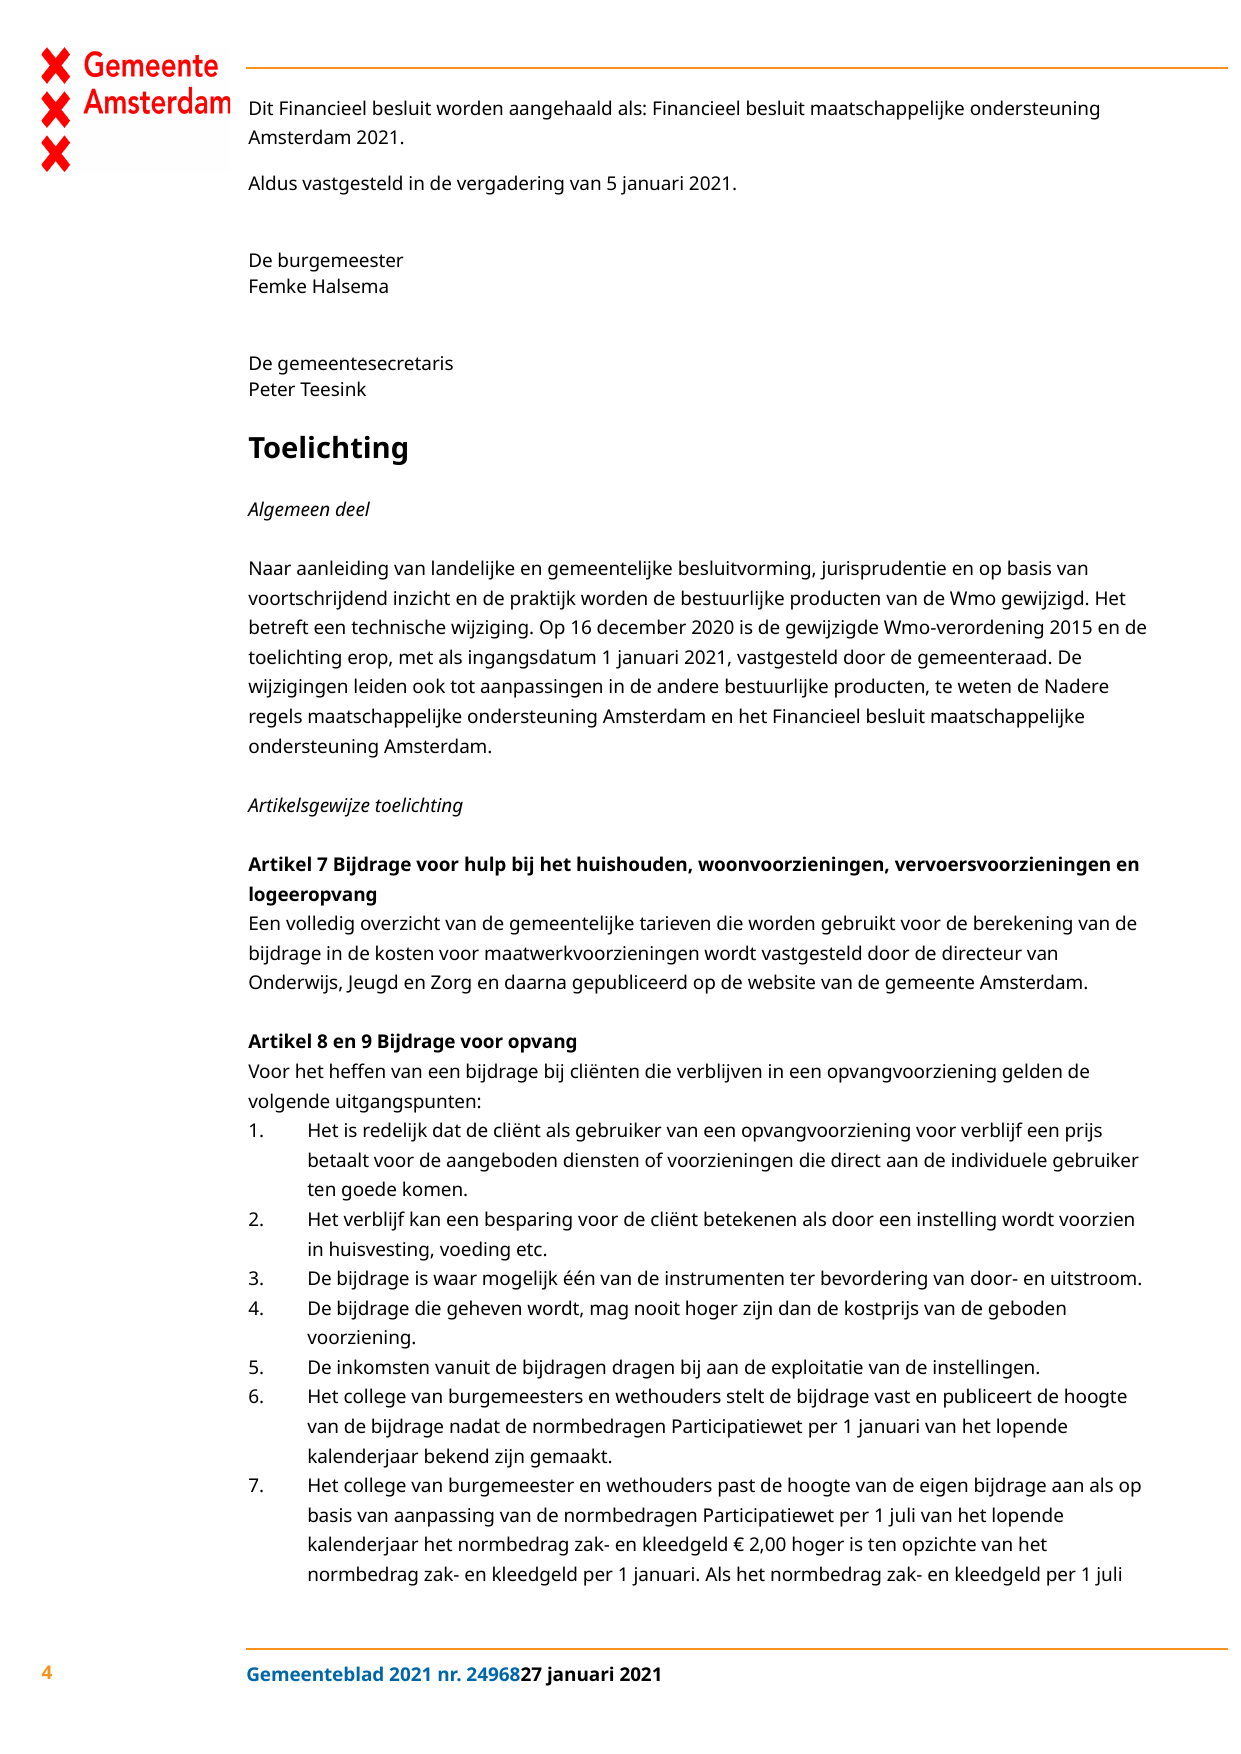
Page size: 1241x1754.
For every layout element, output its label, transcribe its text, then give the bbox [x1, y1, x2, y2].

list De bijdrage is waar mogelijk één van de instrumenten ter bevordering van door- en uitstroom. [248, 1265, 1152, 1291]
text Peter Teesink [248, 376, 1152, 402]
text Dit Financieel besluit worden aangehaald als: Financieel besluit maatschappelijke ondersteuning Amsterdam 2021. [248, 95, 1152, 150]
text Aldus vastgesteld in de vergadering van 5 januari 2021. [248, 170, 1152, 196]
text Artikel 8 en 9 Bijdrage voor opvang [248, 1029, 1152, 1054]
text Toelichting [248, 427, 1152, 467]
list Het college van burgemeester en wethouders past de hoogte van de eigen bijdrage aan als op basis van aanpassing van de normbedragen Participatiewet per 1 juli van het lopende kalenderjaar het normbedrag zak- en kleedgeld € 2,00 hoger is ten opzichte van het normbedrag zak- en kleedgeld per 1 januari. Als het normbedrag zak- en kleedgeld per 1 juli [248, 1472, 1152, 1587]
text Algemeen deel [248, 496, 1152, 522]
list Het college van burgemeesters en wethouders stelt de bijdrage vast en publiceert de hoogte van de bijdrage nadat de normbedragen Participatiewet per 1 januari van het lopende kalenderjaar bekend zijn gemaakt. [248, 1384, 1152, 1468]
text Naar aanleiding van landelijke en gemeentelijke besluitvorming, jurisprudentie en op basis van voortschrijdend inzicht en de praktijk worden de bestuurlijke producten van de Wmo gewijzigd. Het betreft een technische wijziging. Op 16 december 2020 is de gewijzigde Wmo-verordening 2015 en de toelichting erop, met als ingangsdatum 1 januari 2021, vastgesteld door de gemeenteraad. De wijzigingen leiden ook tot aanpassingen in de andere bestuurlijke producten, te weten de Nadere regels maatschappelijke ondersteuning Amsterdam en het Financieel besluit maatschappelijke ondersteuning Amsterdam. [248, 555, 1152, 758]
list Het is redelijk dat de cliënt als gebruiker van een opvangvoorziening voor verblijf een prijs betaalt voor de aangeboden diensten of voorzieningen die direct aan de individuele gebruiker ten goede komen. [248, 1117, 1152, 1202]
text Artikelsgewijze toelichting [248, 792, 1152, 818]
text De gemeentesecretaris [248, 350, 1152, 376]
text Artikel 7 Bijdrage voor hulp bij het huishouden, woonvoorzieningen, vervoersvoorzieningen en logeeropvang [248, 851, 1152, 906]
list De inkomsten vanuit de bijdragen dragen bij aan de exploitatie van de instellingen. [248, 1354, 1152, 1380]
text Femke Halsema [248, 273, 1152, 299]
text Een volledig overzicht van de gemeentelijke tarieven die worden gebruikt voor de berekening van de bijdrage in de kosten voor maatwerkvoorzieningen wordt vastgesteld door de directeur van Onderwijs, Jeugd en Zorg en daarna gepubliceerd op de website van de gemeente Amsterdam. [248, 910, 1152, 995]
list Het verblijf kan een besparing voor de cliënt betekenen als door een instelling wordt voorzien in huisvesting, voeding etc. [248, 1206, 1152, 1261]
list De bijdrage die geheven wordt, mag nooit hoger zijn dan de kostprijs van de geboden voorziening. [248, 1295, 1152, 1350]
text De burgemeester [248, 247, 1152, 273]
text Voor het heffen van een bijdrage bij cliënten die verblijven in een opvangvoorziening gelden de volgende uitgangspunten: [248, 1058, 1152, 1113]
picture [41, 47, 231, 172]
